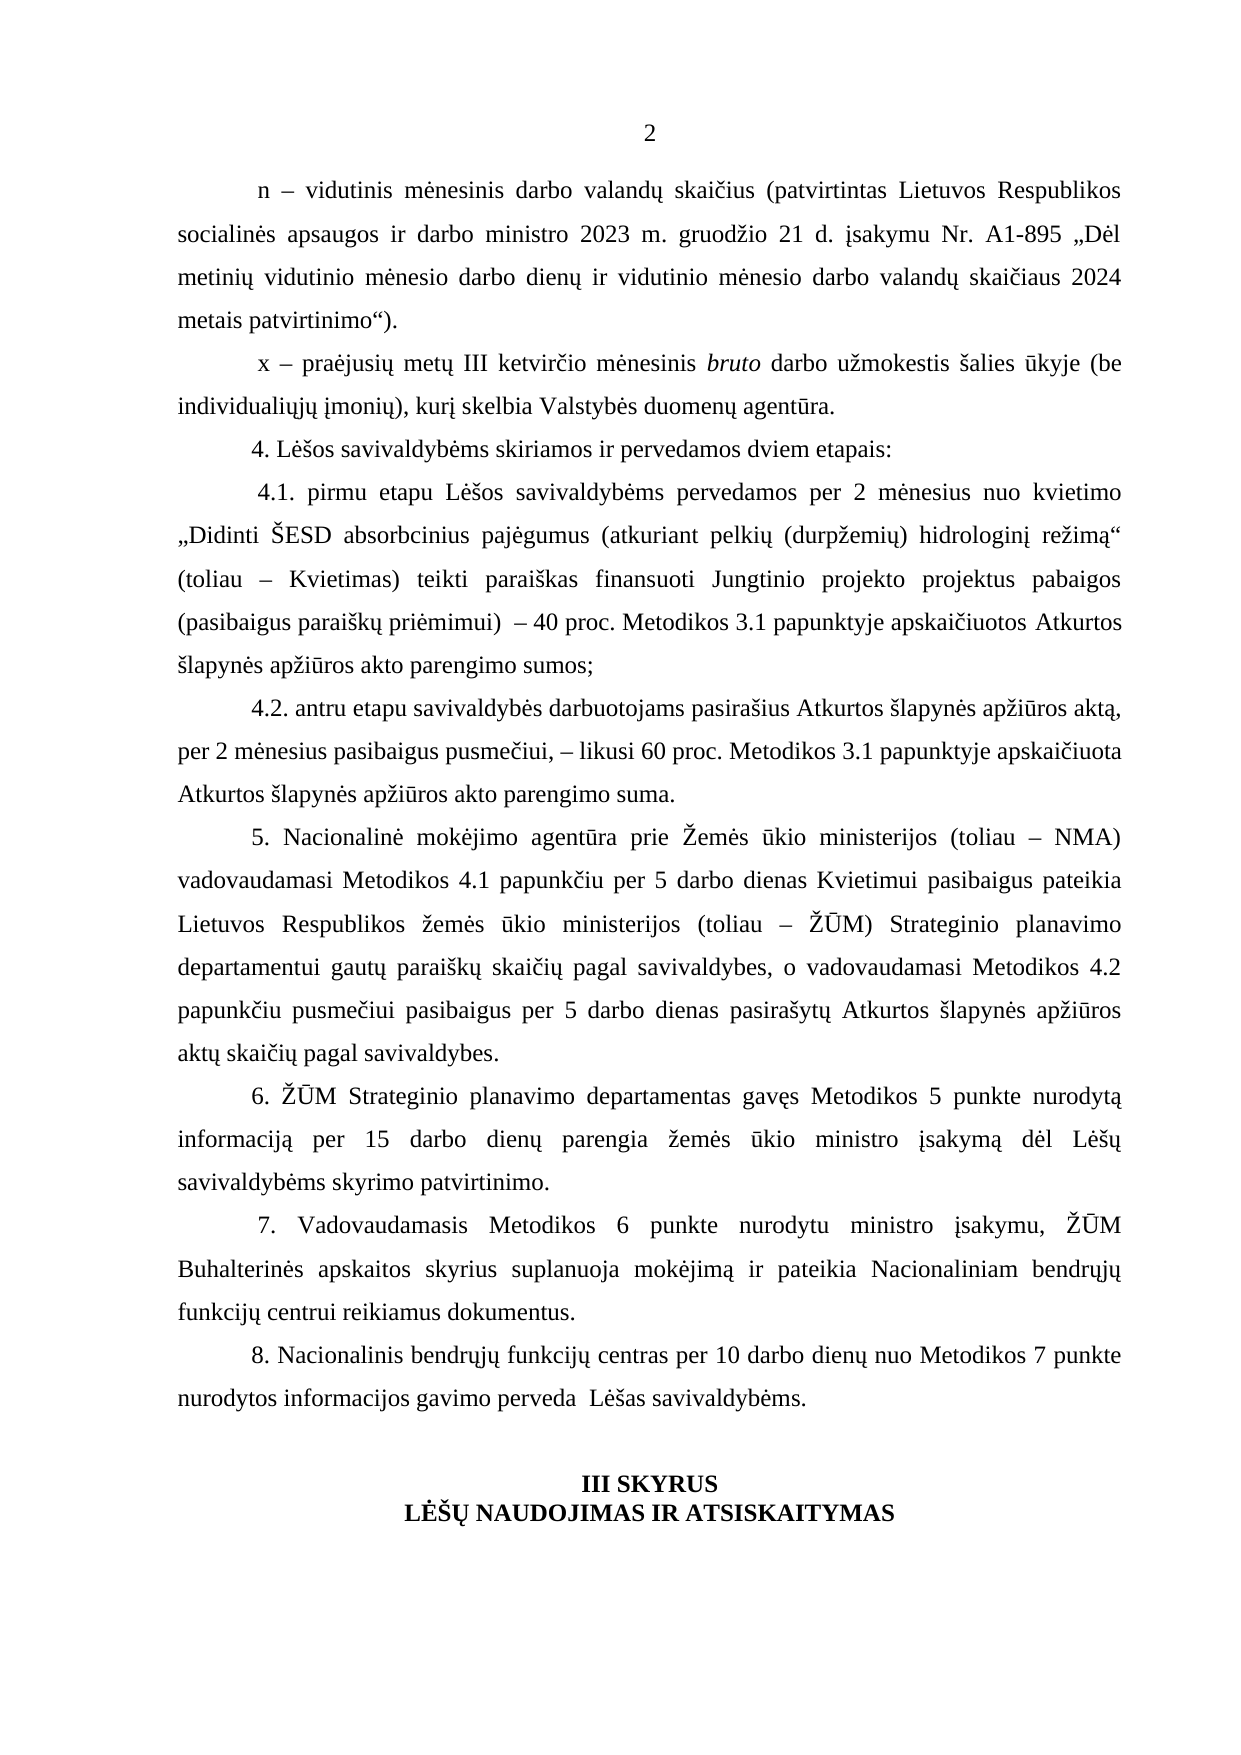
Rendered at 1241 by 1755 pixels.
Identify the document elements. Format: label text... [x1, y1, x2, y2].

text 8. Nacionalinis bendrųjų funkcijų centras per 10 darbo dienų nuo Metodikos 7 punkte nurodytos informacijos gavimo perveda Lėšas savivaldybėms. [177, 1340, 1122, 1412]
text 7. Vadovaudamasis Metodikos 6 punkte nurodytu ministro įsakymu, ŽŪM Buhalterinės apskaitos skyrius suplanuoja mokėjimą ir pateikia Nacionaliniam bendrųjų funkcijų centrui reikiamus dokumentus. [177, 1211, 1122, 1326]
text n – vidutinis mėnesinis darbo valandų skaičius (patvirtintas Lietuvos Respublikos socialinės apsaugos ir darbo ministro 2023 m. gruodžio 21 d. įsakymu Nr. A1-895 „Dėl metinių vidutinio mėnesio darbo dienų ir vidutinio mėnesio darbo valandų skaičiaus 2024 metais patvirtinimo“). [177, 176, 1122, 334]
text 4.1. pirmu etapu Lėšos savivaldybėms pervedamos per 2 mėnesius nuo kvietimo „Didinti ŠESD absorbcinius pajėgumus (atkuriant pelkių (durpžemių) hidrologinį režimą“ (toliau – Kvietimas) teikti paraiškas finansuoti Jungtinio projekto projektus pabaigos (pasibaigus paraiškų priėmimui) – 40 proc. Metodikos 3.1 papunktyje apskaičiuotos Atkurtos šlapynės apžiūros akto parengimo sumos; [177, 477, 1122, 679]
text 4.2. antru etapu savivaldybės darbuotojams pasirašius Atkurtos šlapynės apžiūros aktą, per 2 mėnesius pasibaigus pusmečiui, – likusi 60 proc. Metodikos 3.1 papunktyje apskaičiuota Atkurtos šlapynės apžiūros akto parengimo suma. [177, 693, 1122, 808]
text x – praėjusių metų III ketvirčio mėnesinis bruto darbo užmokestis šalies ūkyje (be individualiųjų įmonių), kurį skelbia Valstybės duomenų agentūra. [177, 348, 1122, 420]
text 6. ŽŪM Strateginio planavimo departamentas gavęs Metodikos 5 punkte nurodytą informaciją per 15 darbo dienų parengia žemės ūkio ministro įsakymą dėl Lėšų savivaldybėms skyrimo patvirtinimo. [177, 1081, 1122, 1196]
text III SKYRUS [177, 1469, 1122, 1498]
text 4. Lėšos savivaldybėms skiriamos ir pervedamos dviem etapais: [177, 434, 1122, 463]
text 5. Nacionalinė mokėjimo agentūra prie Žemės ūkio ministerijos (toliau – NMA) vadovaudamasi Metodikos 4.1 papunkčiu per 5 darbo dienas Kvietimui pasibaigus pateikia Lietuvos Respublikos žemės ūkio ministerijos (toliau – ŽŪM) Strateginio planavimo departamentui gautų paraiškų skaičių pagal savivaldybes, o vadovaudamasi Metodikos 4.2 papunkčiu pusmečiui pasibaigus per 5 darbo dienas pasirašytų Atkurtos šlapynės apžiūros aktų skaičių pagal savivaldybes. [177, 822, 1122, 1067]
text LĖŠŲ NAUDOJIMAS IR ATSISKAITYMAS [177, 1498, 1122, 1527]
